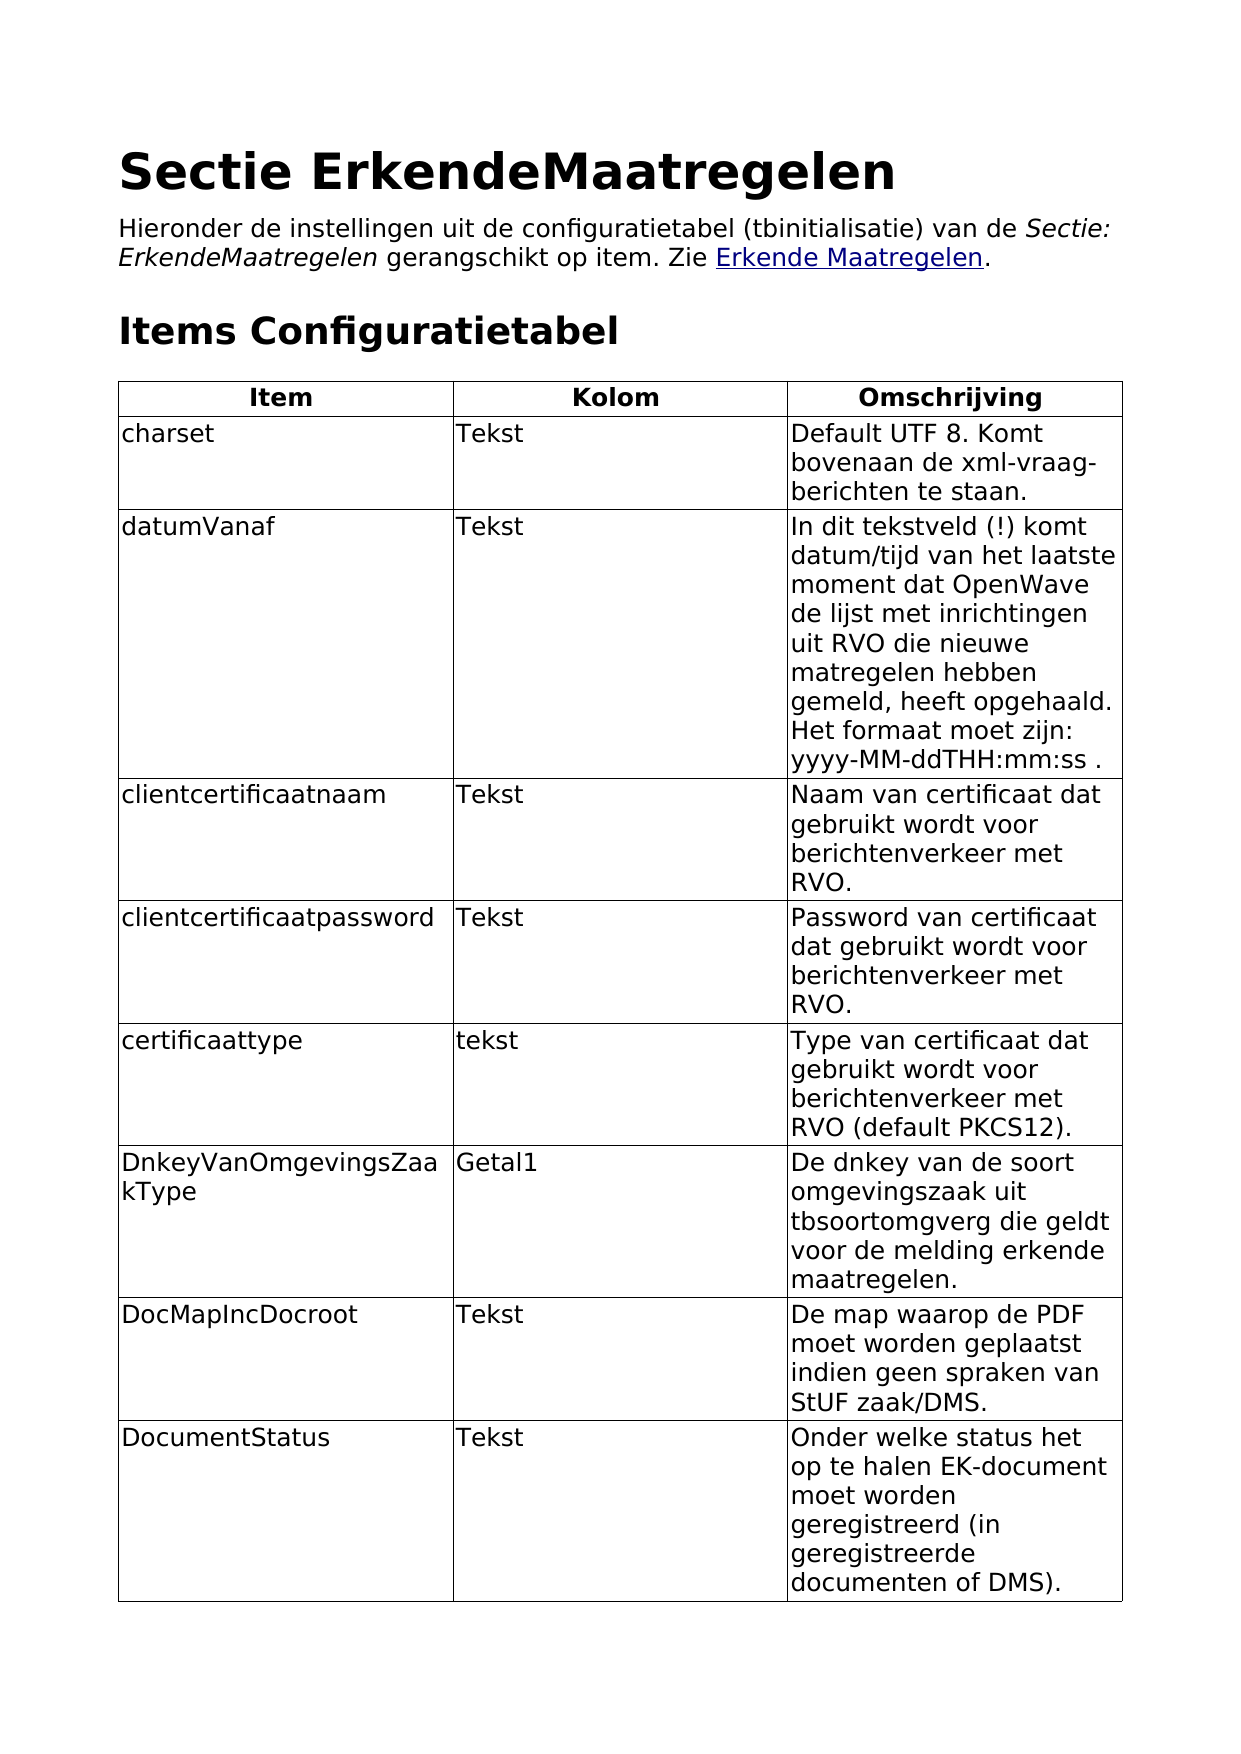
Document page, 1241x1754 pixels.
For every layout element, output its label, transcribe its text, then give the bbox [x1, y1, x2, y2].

text Hieronder de instellingen uit de configuratietabel (tbinitialisatie) van de Sectie: ErkendeMaatregelen gerangschikt op item. Zie Erkende Maatregelen. [118, 214, 1122, 272]
table_cell DocMapIncDocroot [119, 1298, 453, 1420]
table_cell clientcertificaatpassword [119, 901, 453, 1023]
table_header Omschrijving [788, 382, 1122, 416]
table_cell Password van certificaat dat gebruikt wordt voor berichtenverkeer met RVO. [788, 901, 1122, 1023]
table_cell De map waarop de PDF moet worden geplaatst indien geen spraken van StUF zaak/DMS. [788, 1298, 1122, 1420]
table_cell Onder welke status het op te halen EK-document moet worden geregistreerd (in geregistreerde documenten of DMS). [788, 1421, 1122, 1601]
table_cell certificaattype [119, 1024, 453, 1145]
table_cell DocumentStatus [119, 1421, 453, 1601]
subtitle Items Configuratietabel [118, 310, 1122, 353]
table_cell tekst [454, 1024, 787, 1145]
table_cell Getal1 [454, 1146, 787, 1297]
table_cell Tekst [454, 1298, 787, 1420]
table_cell In dit tekstveld (!) komt datum/tijd van het laatste moment dat OpenWave de lijst met inrichtingen uit RVO die nieuwe matregelen hebben gemeld, heeft opgehaald. Het formaat moet zijn: yyyy-MM-ddTHH:mm:ss . [788, 510, 1122, 778]
table_cell Tekst [454, 779, 787, 900]
table_header Item [119, 382, 453, 416]
table_cell charset [119, 417, 453, 509]
table_cell Tekst [454, 1421, 787, 1601]
table_cell De dnkey van de soort omgevingszaak uit tbsoortomgverg die geldt voor de melding erkende maatregelen. [788, 1146, 1122, 1297]
table_cell DnkeyVanOmgevingsZaakType [119, 1146, 453, 1297]
table_cell Tekst [454, 417, 787, 509]
subtitle Sectie ErkendeMaatregelen [118, 143, 1122, 201]
table_header Kolom [454, 382, 787, 416]
table_cell Tekst [454, 901, 787, 1023]
table_cell Default UTF 8. Komt bovenaan de xml-vraag-berichten te staan. [788, 417, 1122, 509]
table_cell clientcertificaatnaam [119, 779, 453, 900]
table_cell Naam van certificaat dat gebruikt wordt voor berichtenverkeer met RVO. [788, 779, 1122, 900]
table_cell Tekst [454, 510, 787, 778]
table_cell datumVanaf [119, 510, 453, 778]
table_cell Type van certificaat dat gebruikt wordt voor berichtenverkeer met RVO (default PKCS12). [788, 1024, 1122, 1145]
